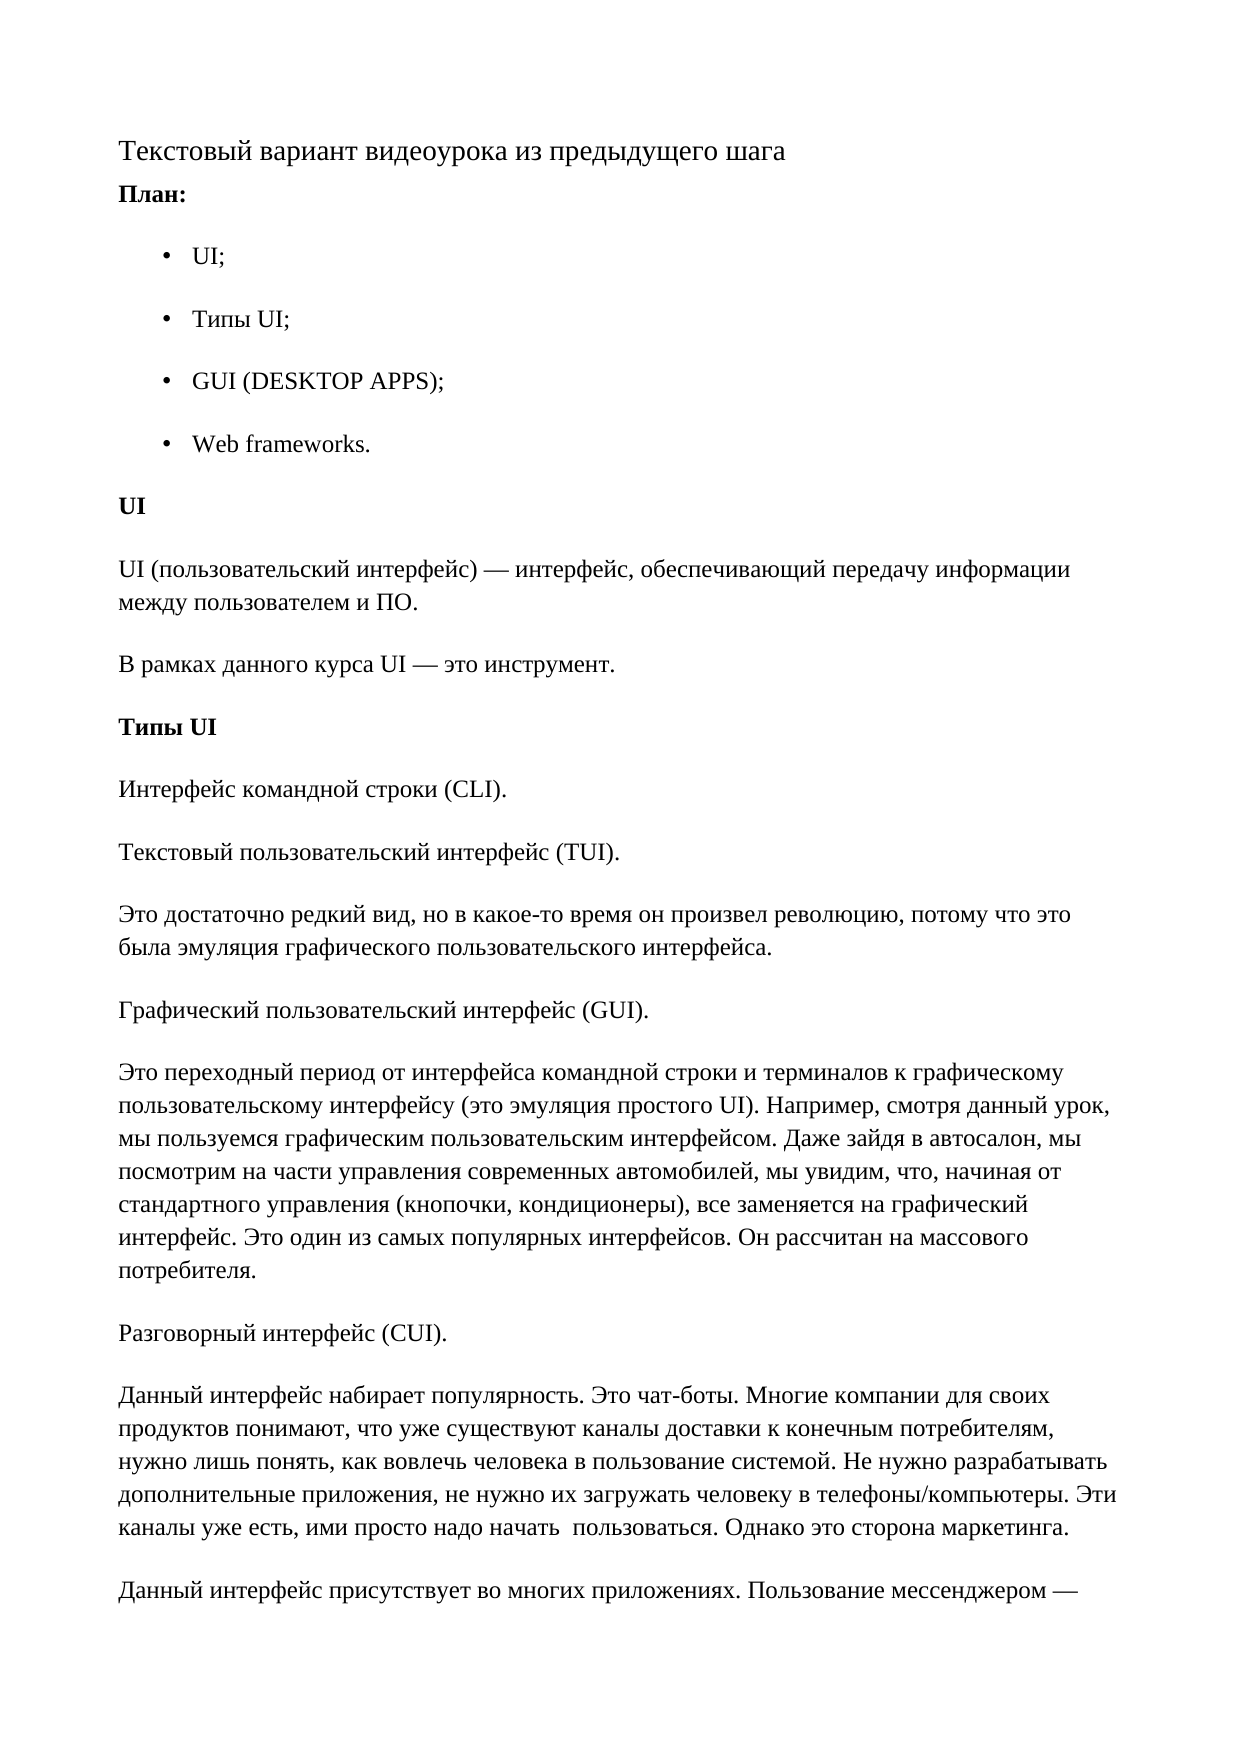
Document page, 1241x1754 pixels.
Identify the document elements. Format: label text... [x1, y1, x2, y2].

text UI (пользовательский интерфейс) — интерфейс, обеспечивающий передачу информации между пользователем и ПО. [118, 554, 1122, 616]
text UI [118, 491, 1122, 520]
list Типы UI; [162, 304, 1122, 332]
text План: [118, 179, 1122, 207]
text Это достаточно редкий вид, но в какое-то время он произвел революцию, потому что это была эмуляция графического пользовательского интерфейса. [118, 899, 1122, 961]
text Текстовый пользовательский интерфейс (TUI). [118, 837, 1122, 866]
text Интерфейс командной строки (CLI). [118, 774, 1122, 803]
list Web frameworks. [162, 429, 1122, 457]
list GUI (DESKTOP APPS); [162, 366, 1122, 395]
text Данный интерфейс присутствует во многих приложениях. Пользование мессенджером — [118, 1575, 1122, 1604]
text Это переходный период от интерфейса командной строки и терминалов к графическому пользовательскому интерфейсу (это эмуляция простого UI). Например, смотря данный урок, мы пользуемся графическим пользовательским интерфейсом. Даже зайдя в автосалон, мы посмотрим на части управления современных автомобилей, мы увидим, что, начиная от стандартного управления (кнопочки, кондиционеры), все заменяется на графический интерфейс. Это один из самых популярных интерфейсов. Он рассчитан на массового потребителя. [118, 1057, 1122, 1284]
subtitle Текстовый вариант видеоурока из предыдущего шага [118, 133, 1122, 166]
text Типы UI [118, 712, 1122, 741]
list UI; [162, 241, 1122, 270]
text Графический пользовательский интерфейс (GUI). [118, 995, 1122, 1023]
text В рамках данного курса UI — это инструмент. [118, 649, 1122, 678]
text Разговорный интерфейс (CUI). [118, 1318, 1122, 1347]
text Данный интерфейс набирает популярность. Это чат-боты. Многие компании для своих продуктов понимают, что уже существуют каналы доставки к конечным потребителям, нужно лишь понять, как вовлечь человека в пользование системой. Не нужно разрабатывать дополнительные приложения, не нужно их загружать человеку в телефоны/компьютеры. Эти каналы уже есть, ими просто надо начать пользоваться. Однако это сторона маркетинга. [118, 1380, 1122, 1541]
